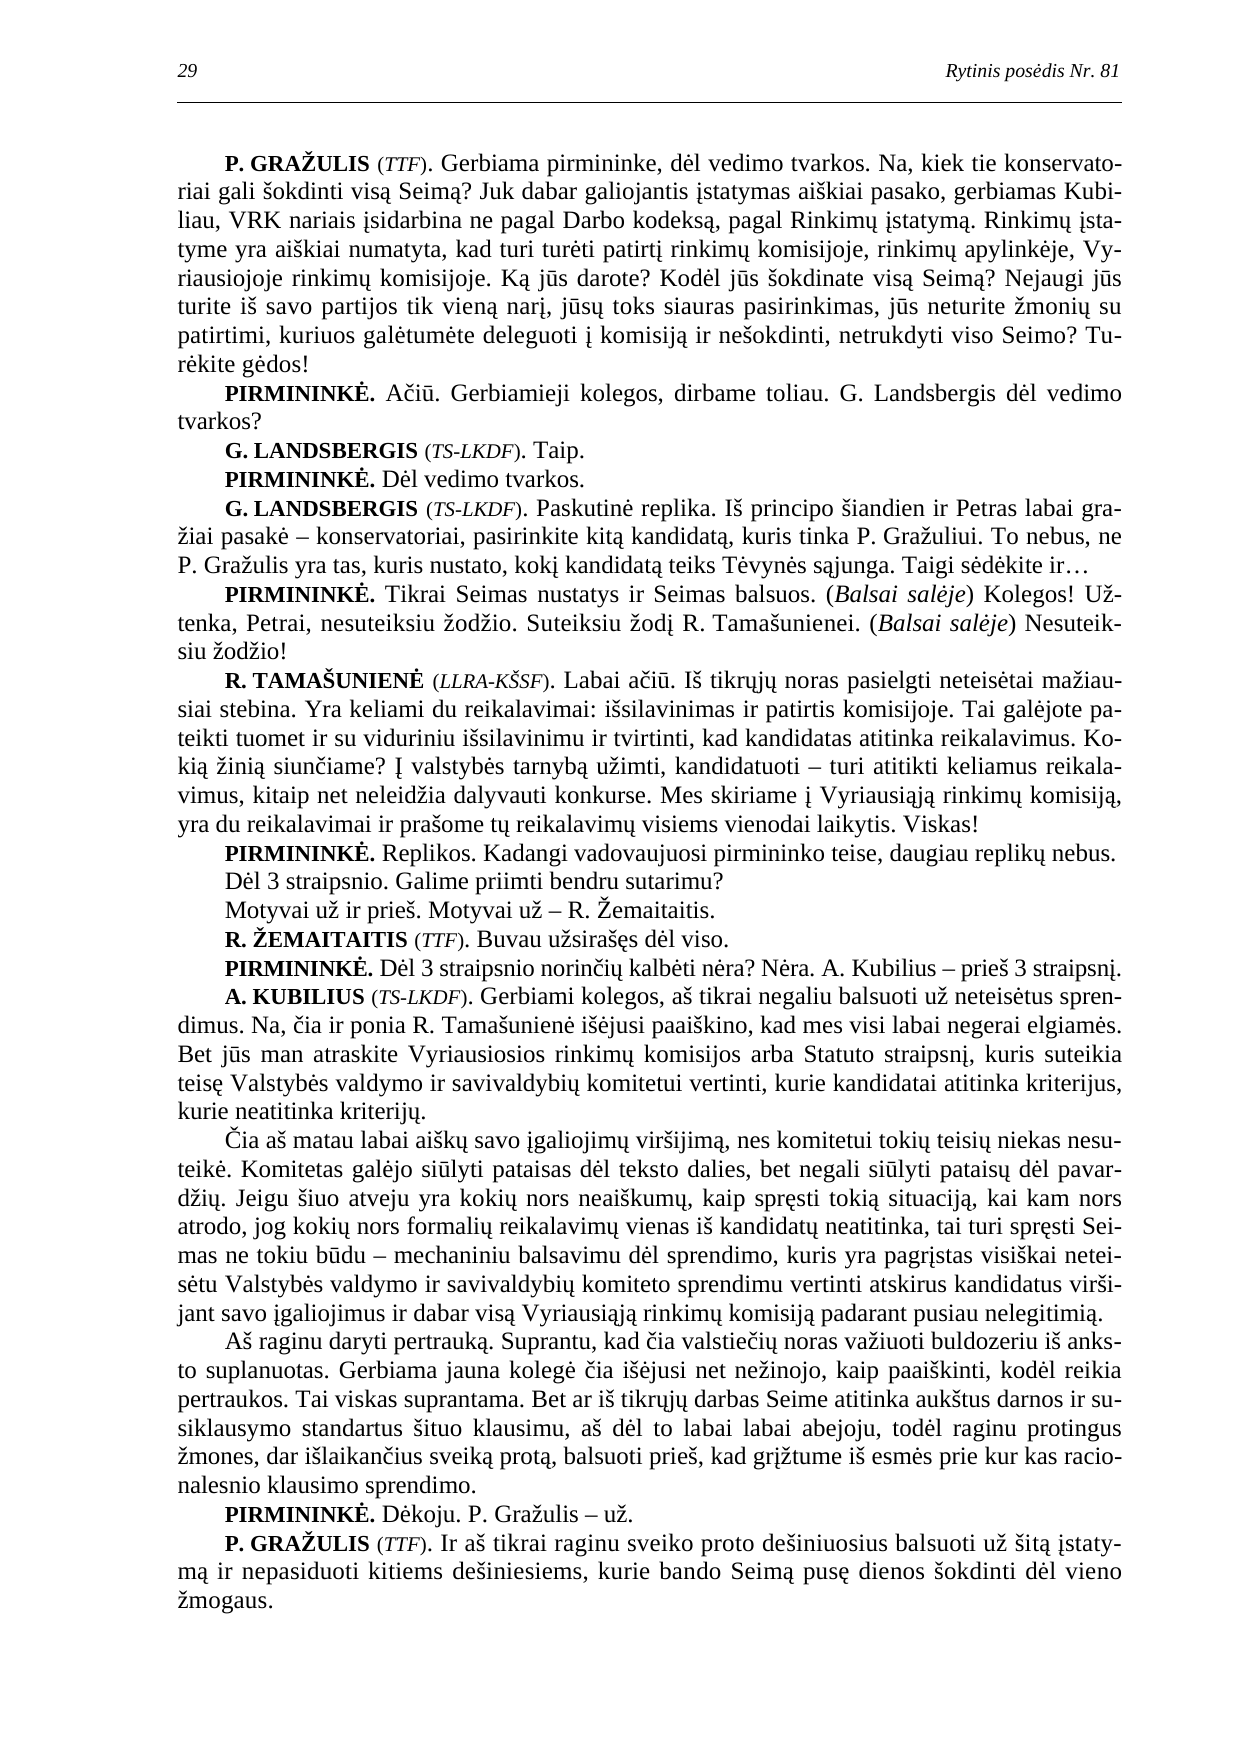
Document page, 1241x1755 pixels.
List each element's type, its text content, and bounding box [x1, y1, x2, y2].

text R. TAMAŠUNIENĖ (LLRA-KŠSF). La­bai ačiū. Iš tik­rų­jų no­ras pa­si­elg­ti ne­tei­sė­tai ma­žiau­siai ste­bi­na. Yra ke­lia­mi du rei­ka­la­vi­mai: iš­si­la­vi­ni­mas ir pa­tir­tis ko­mi­si­jo­je. Tai ga­lė­jo­te pa­teik­ti tuo­met ir su vi­du­ri­niu iš­si­la­vi­ni­mu ir tvir­tin­ti, kad kan­di­da­tas ati­tin­ka rei­ka­la­vi­mus. Ko­kią ži­nią siun­čia­me? Į vals­ty­bės tar­ny­bą už­im­ti, kan­di­da­tuo­ti – tu­ri ati­tik­ti ke­lia­mus rei­ka­la­vimus, ki­taip net ne­lei­džia da­ly­vau­ti kon­kur­se. Mes ski­ria­me į Vy­riau­si­ą­ją rin­ki­mų ko­mi­si­ją, yra du rei­ka­la­vi­mai ir pra­šo­me tų rei­ka­la­vi­mų vi­siems vie­no­dai lai­ky­tis. Vis­kas! [177, 665, 1122, 838]
text PIRMININKĖ. Re­pli­kos. Ka­dan­gi va­do­vau­juo­si pir­mi­nin­ko tei­se, dau­giau re­pli­kų ne­bus. [177, 838, 1122, 866]
text PIRMININKĖ. Tik­rai Sei­mas nu­sta­tys ir Sei­mas bal­suos. (Bal­sai sa­lė­je) Ko­le­gos! Už­tenka, Pet­rai, ne­su­teik­siu žo­džio. Su­teik­siu žo­dį R. Ta­ma­šu­nie­nei. (Bal­sai sa­lė­je) Ne­su­teik­siu žo­džio! [177, 579, 1122, 665]
text Čia aš ma­tau la­bai aiš­kų sa­vo įga­lio­ji­mų vir­ši­ji­mą, nes ko­mi­te­tui to­kių tei­sių nie­kas ne­su­tei­kė. Ko­mi­te­tas ga­lė­jo siū­ly­ti pa­tai­sas dėl teks­to da­lies, bet ne­ga­li siū­ly­ti pa­tai­sų dėl pa­var­džių. Jei­gu šiuo atveju yra ko­kių nors ne­aiš­ku­mų, kaip spręs­ti to­kią si­tu­a­ci­ją, kai kam nors atro­do, jog ko­kių nors for­ma­lių rei­ka­la­vi­mų vie­nas iš kan­di­da­tų ne­ati­tin­ka, tai tu­ri spręs­ti Sei­mas ne to­kiu bū­du – me­cha­ni­niu bal­sa­vi­mu dėl spren­di­mo, ku­ris yra pa­grįs­tas vi­siš­kai ne­tei­sė­tu Vals­ty­bės val­dy­mo ir sa­vi­val­dy­bių ko­mi­te­to spren­di­mu ver­tin­ti at­ski­rus kan­di­da­tus vir­ši­jant sa­vo įga­lio­ji­mus ir da­bar vi­są Vy­riau­si­ą­ją rin­ki­mų ko­mi­si­ją pa­da­rant pu­siau ne­le­gi­ti­mią. [177, 1125, 1122, 1326]
text P. GRAŽULIS (TTF). Ger­bia­ma pir­mi­nin­ke, dėl ve­di­mo tvar­kos. Na, kiek tie kon­ser­va­to­riai ga­li šok­din­ti vi­są Sei­mą? Juk da­bar ga­lio­jan­tis įsta­ty­mas aiš­kiai pa­sa­ko, ger­bia­mas Ku­bi­liau, VRK na­riais įsi­dar­bi­na ne pa­gal Dar­bo ko­dek­są, pa­gal Rin­ki­mų įsta­ty­mą. Rin­ki­mų įsta­ty­me yra aiš­kiai nu­ma­ty­ta, kad tu­ri tu­rė­ti pa­tir­tį rin­ki­mų ko­mi­si­jo­je, rin­ki­mų apy­lin­kė­je, Vy­riau­sio­jo­je rin­ki­mų ko­mi­si­jo­je. Ką jūs da­ro­te? Ko­dėl jūs šok­di­na­te vi­są Sei­mą? Ne­jau­gi jūs tu­ri­te iš sa­vo par­ti­jos tik vie­ną na­rį, jū­sų toks siau­ras pa­si­rin­ki­mas, jūs ne­tu­ri­te žmo­nių su pa­tir­ti­mi, ku­riuos ga­lė­tu­mė­te de­le­guo­ti į ko­mi­si­ją ir ne­šok­din­ti, ne­truk­dy­ti vi­so Sei­mo? Tu­rė­ki­te gė­dos! [177, 148, 1122, 378]
text PIRMININKĖ. Dėl 3 straips­nio no­rin­čių kal­bė­ti nė­ra? Nė­ra. A. Ku­bi­lius – prieš 3 straips­nį. [177, 953, 1122, 981]
text Dėl 3 straips­nio. Ga­li­me pri­im­ti ben­dru su­ta­ri­mu? [177, 866, 1122, 895]
text PIRMININKĖ. Dė­ko­ju. P. Gra­žu­lis – už. [177, 1499, 1122, 1528]
text P. GRAŽULIS (TTF). Ir aš tik­rai ra­gi­nu svei­ko pro­to de­ši­niuo­sius bal­suo­ti už ši­tą įsta­ty­mą ir ne­pa­si­duo­ti ki­tiems de­ši­nie­siems, ku­rie ban­do Sei­mą pu­sę die­nos šok­din­ti dėl vie­no žmo­gaus. [177, 1528, 1122, 1614]
text Aš ra­gi­nu da­ry­ti per­trau­ką. Su­pran­tu, kad čia vals­tie­čių no­ras va­žiuo­ti bul­do­ze­riu iš anks­to su­pla­nuo­tas. Ger­bia­ma jau­na ko­le­gė čia iš­ėju­si net ne­ži­no­jo, kaip pa­aiš­kin­ti, ko­dėl rei­kia per­trau­kos. Tai vis­kas su­pran­ta­ma. Bet ar iš tik­rų­jų dar­bas Sei­me ati­tin­ka aukš­tus dar­nos ir su­si­klau­sy­mo stan­dar­tus ši­tuo klau­si­mu, aš dėl to la­bai la­bai abe­jo­ju, to­dėl ra­gi­nu pro­tin­gus žmo­nes, dar iš­lai­kan­čius svei­ką pro­tą, bal­suo­ti prieš, kad grįž­tu­me iš es­mės prie kur kas ra­cio­na­les­nio klau­si­mo spren­di­mo. [177, 1326, 1122, 1499]
text G. LANDSBERGIS (TS-LKDF). Taip. [177, 435, 1122, 464]
text Mo­ty­vai už ir prieš. Mo­ty­vai už – R. Že­mai­tai­tis. [177, 895, 1122, 924]
text PIRMININKĖ. Ačiū. Ger­bia­mie­ji ko­le­gos, dir­ba­me to­liau. G. Land­sber­gis dėl ve­di­mo tvar­kos? [177, 378, 1122, 435]
text G. LANDSBERGIS (TS-LKDF). Pas­ku­ti­nė re­pli­ka. Iš prin­ci­po šian­dien ir Pet­ras la­bai gra­žiai pa­sa­kė – kon­ser­va­to­riai, pa­si­rin­ki­te ki­tą kan­di­da­tą, ku­ris tin­ka P. Gra­žu­liui. To ne­bus, ne P. Gra­žu­lis yra tas, ku­ris nu­sta­to, ko­kį kan­di­da­tą teiks Tė­vy­nės są­jun­ga. Tai­gi sė­dė­ki­te ir… [177, 493, 1122, 579]
text A. KUBILIUS (TS-LKDF). Ger­bia­mi ko­le­gos, aš tik­rai ne­ga­liu bal­suo­ti už ne­tei­sė­tus spren­di­mus. Na, čia ir po­nia R. Ta­ma­šu­nie­nė iš­ėju­si pa­aiš­ki­no, kad mes vi­si la­bai ne­ge­rai el­gia­mės. Bet jūs man at­ras­ki­te Vy­riau­sio­sios rin­ki­mų ko­mi­si­jos ar­ba Sta­tu­to straips­nį, ku­ris su­tei­kia tei­sę Vals­ty­bės val­dy­mo ir sa­vi­val­dy­bių ko­mi­te­tui ver­tin­ti, ku­rie kan­di­da­tai ati­tin­ka kri­te­ri­jus, ku­rie ne­ati­tin­ka kri­te­ri­jų. [177, 981, 1122, 1125]
text R. ŽEMAITAITIS (TTF). Bu­vau už­si­ra­šęs dėl vi­so. [177, 924, 1122, 953]
text PIRMININKĖ. Dėl ve­di­mo tvar­kos. [177, 464, 1122, 493]
